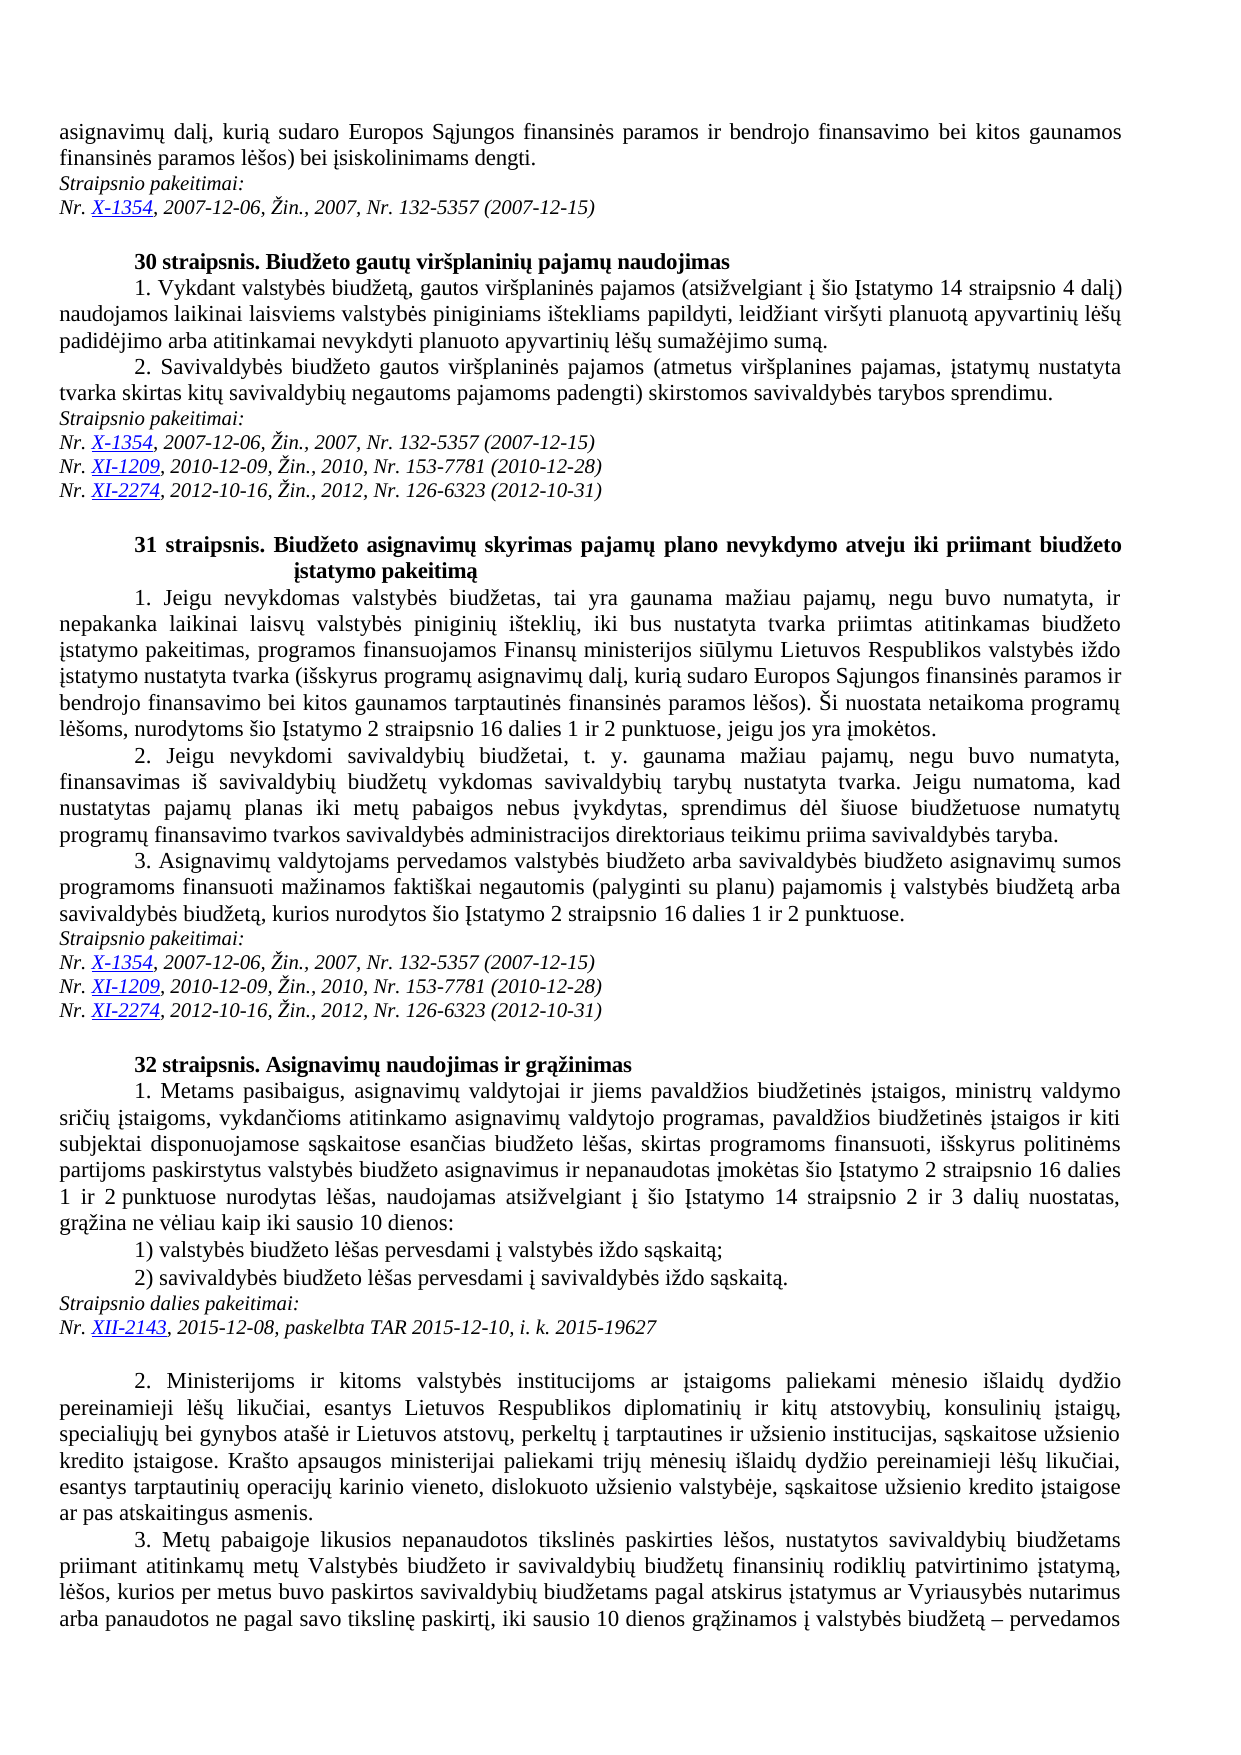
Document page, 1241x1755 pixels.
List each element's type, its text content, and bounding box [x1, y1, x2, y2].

text Nr. XI-1209, 2010-12-09, Žin., 2010, Nr. 153-7781 (2010-12-28) [59, 454, 1122, 478]
text 30 straipsnis. Biudžeto gautų viršplaninių pajamų naudojimas [134, 248, 1122, 274]
text 2. Ministerijoms ir kitoms valstybės institucijoms ar įstaigoms paliekami mėnesio išlaidų dydžio pereinamieji lėšų likučiai, esantys Lietuvos Respublikos diplomatinių ir kitų atstovybių, konsulinių įstaigų, specialiųjų bei gynybos atašė ir Lietuvos atstovų, perkeltų į tarptautines ir užsienio institucijas, sąskaitose užsienio kredito įstaigose. Krašto apsaugos ministerijai paliekami trijų mėnesių išlaidų dydžio pereinamieji lėšų likučiai, esantys tarptautinių operacijų karinio vieneto, dislokuoto užsienio valstybėje, sąskaitose užsienio kredito įstaigose ar pas atskaitingus asmenis. [59, 1368, 1122, 1526]
text Straipsnio pakeitimai: [59, 171, 1122, 195]
text asignavimų dalį, kurią sudaro Europos Sąjungos finansinės paramos ir bendrojo finansavimo bei kitos gaunamos finansinės paramos lėšos) bei įsiskolinimams dengti. [59, 118, 1122, 171]
text 2) savivaldybės biudžeto lėšas pervesdami į savivaldybės iždo sąskaitą. [59, 1262, 1122, 1291]
text Nr. XI-2274, 2012-10-16, Žin., 2012, Nr. 126-6323 (2012-10-31) [59, 998, 1122, 1022]
text 1) valstybės biudžeto lėšas pervesdami į valstybės iždo sąskaitą; [59, 1236, 1122, 1262]
text Nr. X-1354, 2007-12-06, Žin., 2007, Nr. 132-5357 (2007-12-15) [59, 430, 1122, 454]
text 31 straipsnis. Biudžeto asignavimų skyrimas pajamų plano nevykdymo atveju iki priimant biudžeto įstatymo pakeitimą [134, 531, 1122, 583]
text Nr. X-1354, 2007-12-06, Žin., 2007, Nr. 132-5357 (2007-12-15) [59, 950, 1122, 974]
text Straipsnio dalies pakeitimai: [59, 1291, 1122, 1315]
text Straipsnio pakeitimai: [59, 406, 1122, 430]
text Nr. XI-1209, 2010-12-09, Žin., 2010, Nr. 153-7781 (2010-12-28) [59, 974, 1122, 998]
text Straipsnio pakeitimai: [59, 926, 1122, 950]
text 2. Savivaldybės biudžeto gautos viršplaninės pajamos (atmetus viršplanines pajamas, įstatymų nustatyta tvarka skirtas kitų savivaldybių negautoms pajamoms padengti) skirstomos savivaldybės tarybos sprendimu. [59, 353, 1122, 406]
text Nr. XI-2274, 2012-10-16, Žin., 2012, Nr. 126-6323 (2012-10-31) [59, 478, 1122, 502]
text 1. Jeigu nevykdomas valstybės biudžetas, tai yra gaunama mažiau pajamų, negu buvo numatyta, ir nepakanka laikinai laisvų valstybės piniginių išteklių, iki bus nustatyta tvarka priimtas atitinkamas biudžeto įstatymo pakeitimas, programos finansuojamos Finansų ministerijos siūlymu Lietuvos Respublikos valstybės iždo įstatymo nustatyta tvarka (išskyrus programų asignavimų dalį, kurią sudaro Europos Sąjungos finansinės paramos ir bendrojo finansavimo bei kitos gaunamos tarptautinės finansinės paramos lėšos). Ši nuostata netaikoma programų lėšoms, nurodytoms šio Įstatymo 2 straipsnio 16 dalies 1 ir 2 punktuose, jeigu jos yra įmokėtos. [59, 583, 1122, 742]
text 2. Jeigu nevykdomi savivaldybių biudžetai, t. y. gaunama mažiau pajamų, negu buvo numatyta, finansavimas iš savivaldybių biudžetų vykdomas savivaldybių tarybų nustatyta tvarka. Jeigu numatoma, kad nustatytas pajamų planas iki metų pabaigos nebus įvykdytas, sprendimus dėl šiuose biudžetuose numatytų programų finansavimo tvarkos savivaldybės administracijos direktoriaus teikimu priima savivaldybės taryba. [59, 742, 1122, 847]
text 3. Asignavimų valdytojams pervedamos valstybės biudžeto arba savivaldybės biudžeto asignavimų sumos programoms finansuoti mažinamos faktiškai negautomis (palyginti su planu) pajamomis į valstybės biudžetą arba savivaldybės biudžetą, kurios nurodytos šio Įstatymo 2 straipsnio 16 dalies 1 ir 2 punktuose. [59, 847, 1122, 926]
text 1. Metams pasibaigus, asignavimų valdytojai ir jiems pavaldžios biudžetinės įstaigos, ministrų valdymo sričių įstaigoms, vykdančioms atitinkamo asignavimų valdytojo programas, pavaldžios biudžetinės įstaigos ir kiti subjektai disponuojamose sąskaitose esančias biudžeto lėšas, skirtas programoms finansuoti, išskyrus politinėms partijoms paskirstytus valstybės biudžeto asignavimus ir nepanaudotas įmokėtas šio Įstatymo 2 straipsnio 16 dalies 1 ir 2 punktuose nurodytas lėšas, naudojamas atsižvelgiant į šio Įstatymo 14 straipsnio 2 ir 3 dalių nuostatas, grąžina ne vėliau kaip iki sausio 10 dienos: [59, 1077, 1122, 1236]
text 1. Vykdant valstybės biudžetą, gautos viršplaninės pajamos (atsižvelgiant į šio Įstatymo 14 straipsnio 4 dalį) naudojamos laikinai laisviems valstybės piniginiams ištekliams papildyti, leidžiant viršyti planuotą apyvartinių lėšų padidėjimo arba atitinkamai nevykdyti planuoto apyvartinių lėšų sumažėjimo sumą. [59, 274, 1122, 353]
text 3. Metų pabaigoje likusios nepanaudotos tikslinės paskirties lėšos, nustatytos savivaldybių biudžetams priimant atitinkamų metų Valstybės biudžeto ir savivaldybių biudžetų finansinių rodiklių patvirtinimo įstatymą, lėšos, kurios per metus buvo paskirtos savivaldybių biudžetams pagal atskirus įstatymus ar Vyriausybės nutarimus arba panaudotos ne pagal savo tikslinę paskirtį, iki sausio 10 dienos grąžinamos į valstybės biudžetą – pervedamos [59, 1526, 1122, 1631]
text Nr. X-1354, 2007-12-06, Žin., 2007, Nr. 132-5357 (2007-12-15) [59, 195, 1122, 219]
text 32 straipsnis. Asignavimų naudojimas ir grąžinimas [59, 1051, 1122, 1077]
text Nr. XII-2143, 2015-12-08, paskelbta TAR 2015-12-10, i. k. 2015-19627 [59, 1315, 1122, 1339]
